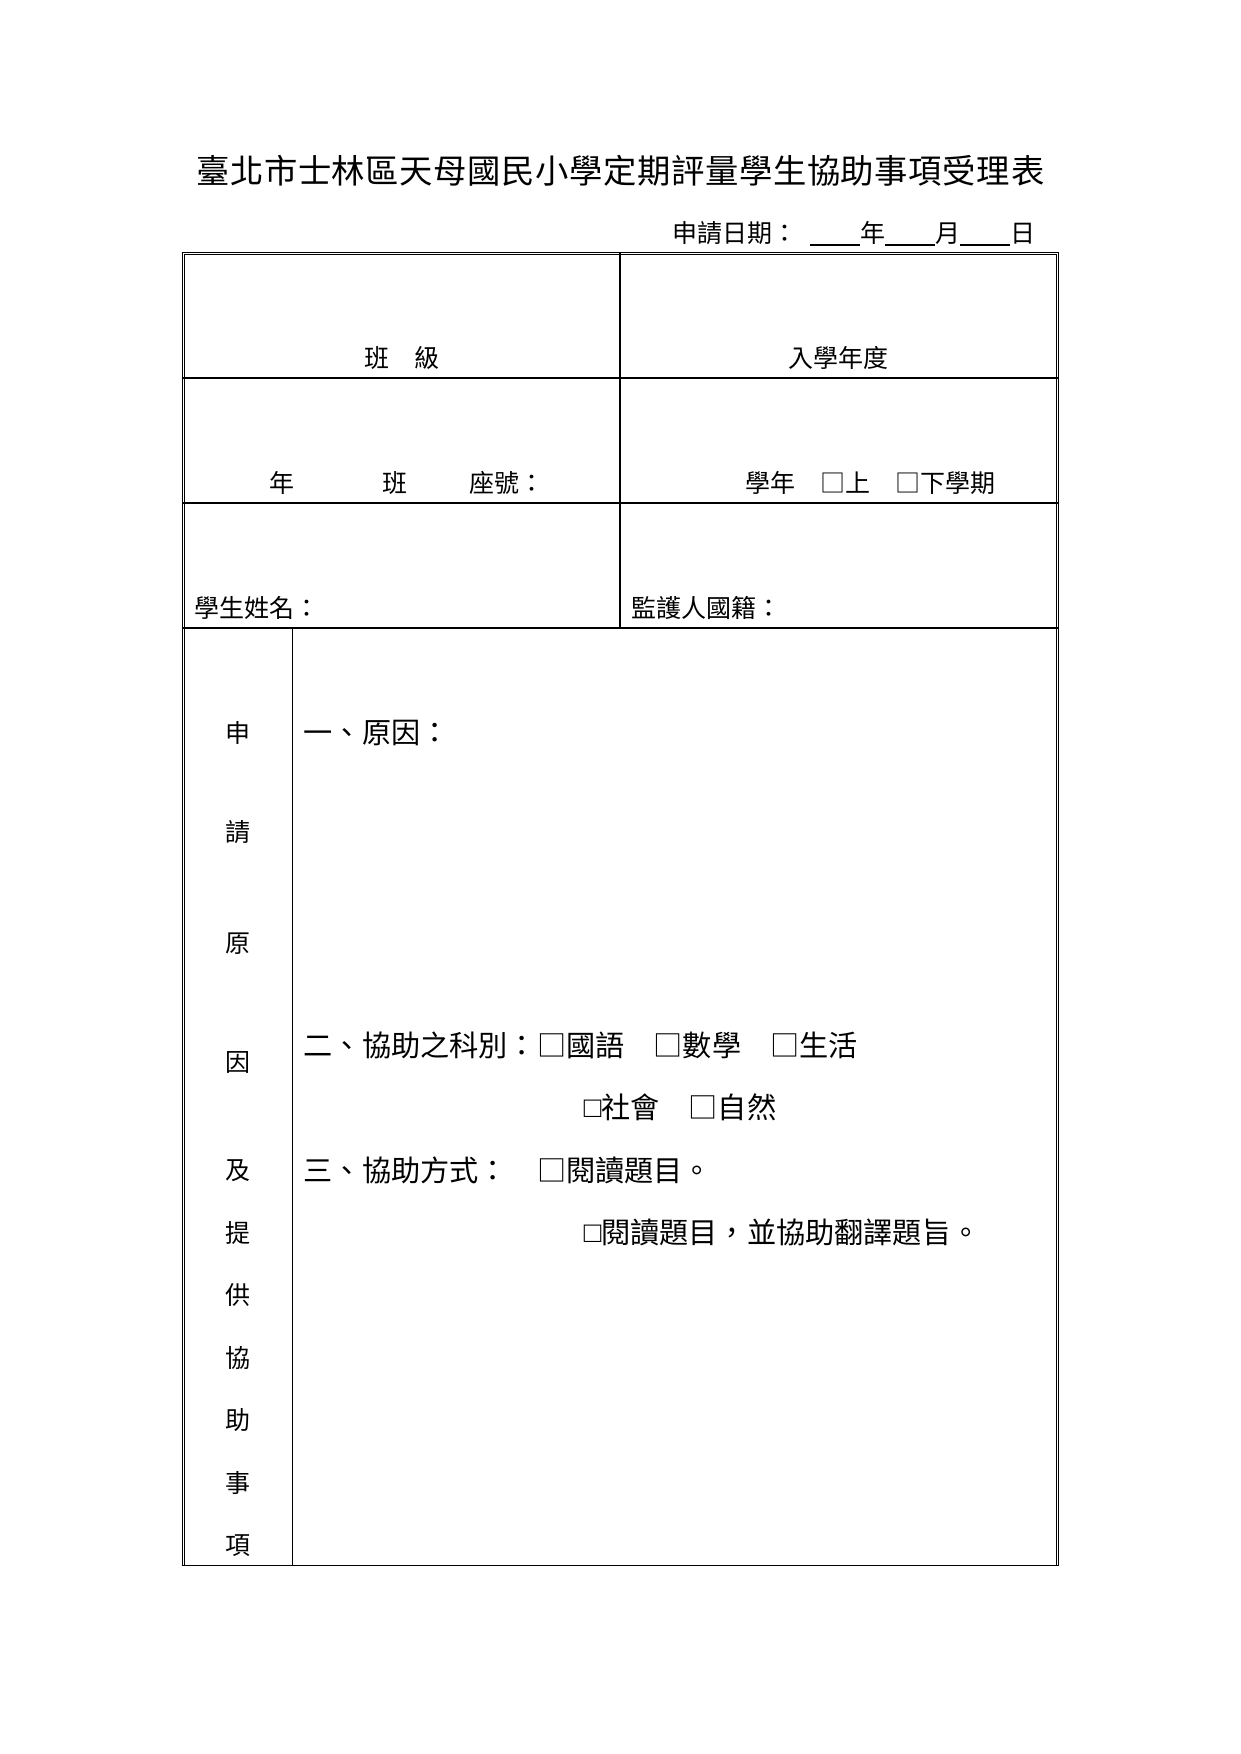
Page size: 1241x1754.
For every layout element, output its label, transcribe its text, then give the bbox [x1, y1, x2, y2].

text 申請日期： 年 月 日 [187, 189, 1053, 252]
table_cell 申 請 原 因 及 提 供 協 助 事 項 [185, 629, 292, 1564]
table_cell 監護人國籍： [621, 504, 1056, 627]
table_cell 學年 □上 □下學期 [621, 379, 1056, 502]
table_header 班 級 [185, 255, 619, 377]
table_cell 年 班 座號： [185, 379, 619, 502]
table_cell 一、原因： 二、協助之科別：□國語 □數學 □生活 □社會 □自然 三、協助方式： □閱讀題目。 □閱讀題目，並協助翻譯題旨。 [293, 629, 1056, 1564]
table_cell 學生姓名： [185, 504, 619, 627]
text 臺北市士林區天母國民小學定期評量學生協助事項受理表 [187, 127, 1053, 189]
table_header 入學年度 [621, 255, 1056, 377]
